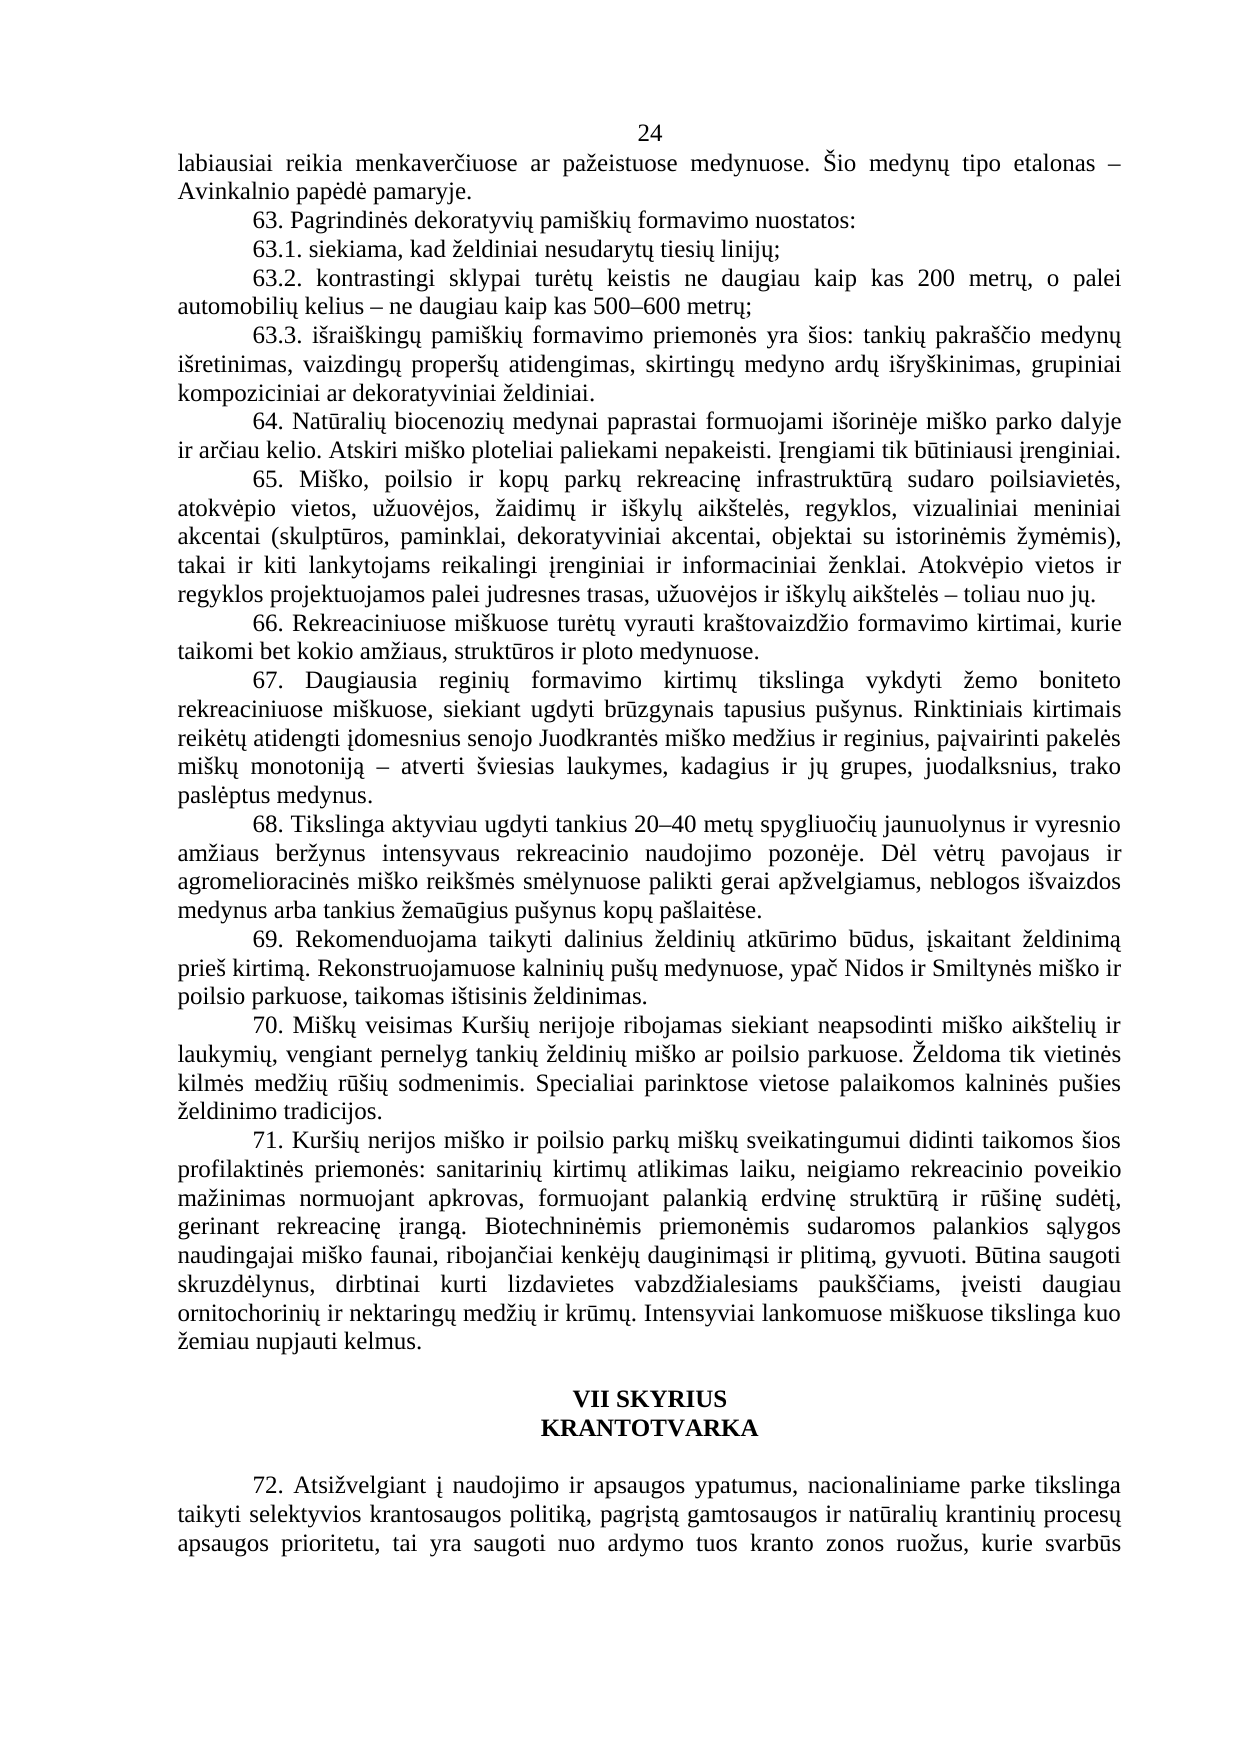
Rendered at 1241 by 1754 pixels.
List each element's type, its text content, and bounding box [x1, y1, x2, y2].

text 70. Miškų veisimas Kuršių nerijoje ribojamas siekiant neapsodinti miško aikštelių ir laukymių, vengiant pernelyg tankių želdinių miško ar poilsio parkuose. Želdoma tik vietinės kilmės medžių rūšių sodmenimis. Specialiai parinktose vietose palaikomos kalninės pušies želdinimo tradicijos. [177, 1010, 1122, 1125]
text 63.2. kontrastingi sklypai turėtų keistis ne daugiau kaip kas 200 metrų, o palei automobilių kelius – ne daugiau kaip kas 500–600 metrų; [177, 263, 1122, 320]
text 71. Kuršių nerijos miško ir poilsio parkų miškų sveikatingumui didinti taikomos šios profilaktinės priemonės: sanitarinių kirtimų atlikimas laiku, neigiamo rekreacinio poveikio mažinimas normuojant apkrovas, formuojant palankią erdvinę struktūrą ir rūšinę sudėtį, gerinant rekreacinę įrangą. Biotechninėmis priemonėmis sudaromos palankios sąlygos naudingajai miško faunai, ribojančiai kenkėjų dauginimąsi ir plitimą, gyvuoti. Būtina saugoti skruzdėlynus, dirbtinai kurti lizdavietes vabzdžialesiams paukščiams, įveisti daugiau ornitochorinių ir nektaringų medžių ir krūmų. Intensyviai lankomuose miškuose tikslinga kuo žemiau nupjauti kelmus. [177, 1125, 1122, 1355]
text 66. Rekreaciniuose miškuose turėtų vyrauti kraštovaizdžio formavimo kirtimai, kurie taikomi bet kokio amžiaus, struktūros ir ploto medynuose. [177, 608, 1122, 665]
text VII SKYRIUS [177, 1384, 1122, 1413]
text 63.1. siekiama, kad želdiniai nesudarytų tiesių linijų; [177, 234, 1122, 263]
text 68. Tikslinga aktyviau ugdyti tankius 20–40 metų spygliuočių jaunuolynus ir vyresnio amžiaus beržynus intensyvaus rekreacinio naudojimo pozonėje. Dėl vėtrų pavojaus ir agromelioracinės miško reikšmės smėlynuose palikti gerai apžvelgiamus, neblogos išvaizdos medynus arba tankius žemaūgius pušynus kopų pašlaitėse. [177, 809, 1122, 924]
text 69. Rekomenduojama taikyti dalinius želdinių atkūrimo būdus, įskaitant želdinimą prieš kirtimą. Rekonstruojamuose kalninių pušų medynuose, ypač Nidos ir Smiltynės miško ir poilsio parkuose, taikomas ištisinis želdinimas. [177, 924, 1122, 1010]
text 65. Miško, poilsio ir kopų parkų rekreacinę infrastruktūrą sudaro poilsiavietės, atokvėpio vietos, užuovėjos, žaidimų ir iškylų aikštelės, regyklos, vizualiniai meniniai akcentai (skulptūros, paminklai, dekoratyviniai akcentai, objektai su istorinėmis žymėmis), takai ir kiti lankytojams reikalingi įrenginiai ir informaciniai ženklai. Atokvėpio vietos ir regyklos projektuojamos palei judresnes trasas, užuovėjos ir iškylų aikštelės – toliau nuo jų. [177, 464, 1122, 608]
text 63.3. išraiškingų pamiškių formavimo priemonės yra šios: tankių pakraščio medynų išretinimas, vaizdingų properšų atidengimas, skirtingų medyno ardų išryškinimas, grupiniai kompoziciniai ar dekoratyviniai želdiniai. [177, 320, 1122, 406]
text 67. Daugiausia reginių formavimo kirtimų tikslinga vykdyti žemo boniteto rekreaciniuose miškuose, siekiant ugdyti brūzgynais tapusius pušynus. Rinktiniais kirtimais reikėtų atidengti įdomesnius senojo Juodkrantės miško medžius ir reginius, paįvairinti pakelės miškų monotoniją – atverti šviesias laukymes, kadagius ir jų grupes, juodalksnius, trako paslėptus medynus. [177, 665, 1122, 809]
text KRANTOTVARKA [177, 1413, 1122, 1441]
text 64. Natūralių biocenozių medynai paprastai formuojami išorinėje miško parko dalyje ir arčiau kelio. Atskiri miško ploteliai paliekami nepakeisti. Įrengiami tik būtiniausi įrenginiai. [177, 406, 1122, 464]
text 63. Pagrindinės dekoratyvių pamiškių formavimo nuostatos: [177, 205, 1122, 234]
text labiausiai reikia menkaverčiuose ar pažeistuose medynuose. Šio medynų tipo etalonas – Avinkalnio papėdė pamaryje. [177, 148, 1122, 205]
text 72. Atsižvelgiant į naudojimo ir apsaugos ypatumus, nacionaliniame parke tikslinga taikyti selektyvios krantosaugos politiką, pagrįstą gamtosaugos ir natūralių krantinių procesų apsaugos prioritetu, tai yra saugoti nuo ardymo tuos kranto zonos ruožus, kurie svarbūs [177, 1470, 1122, 1556]
